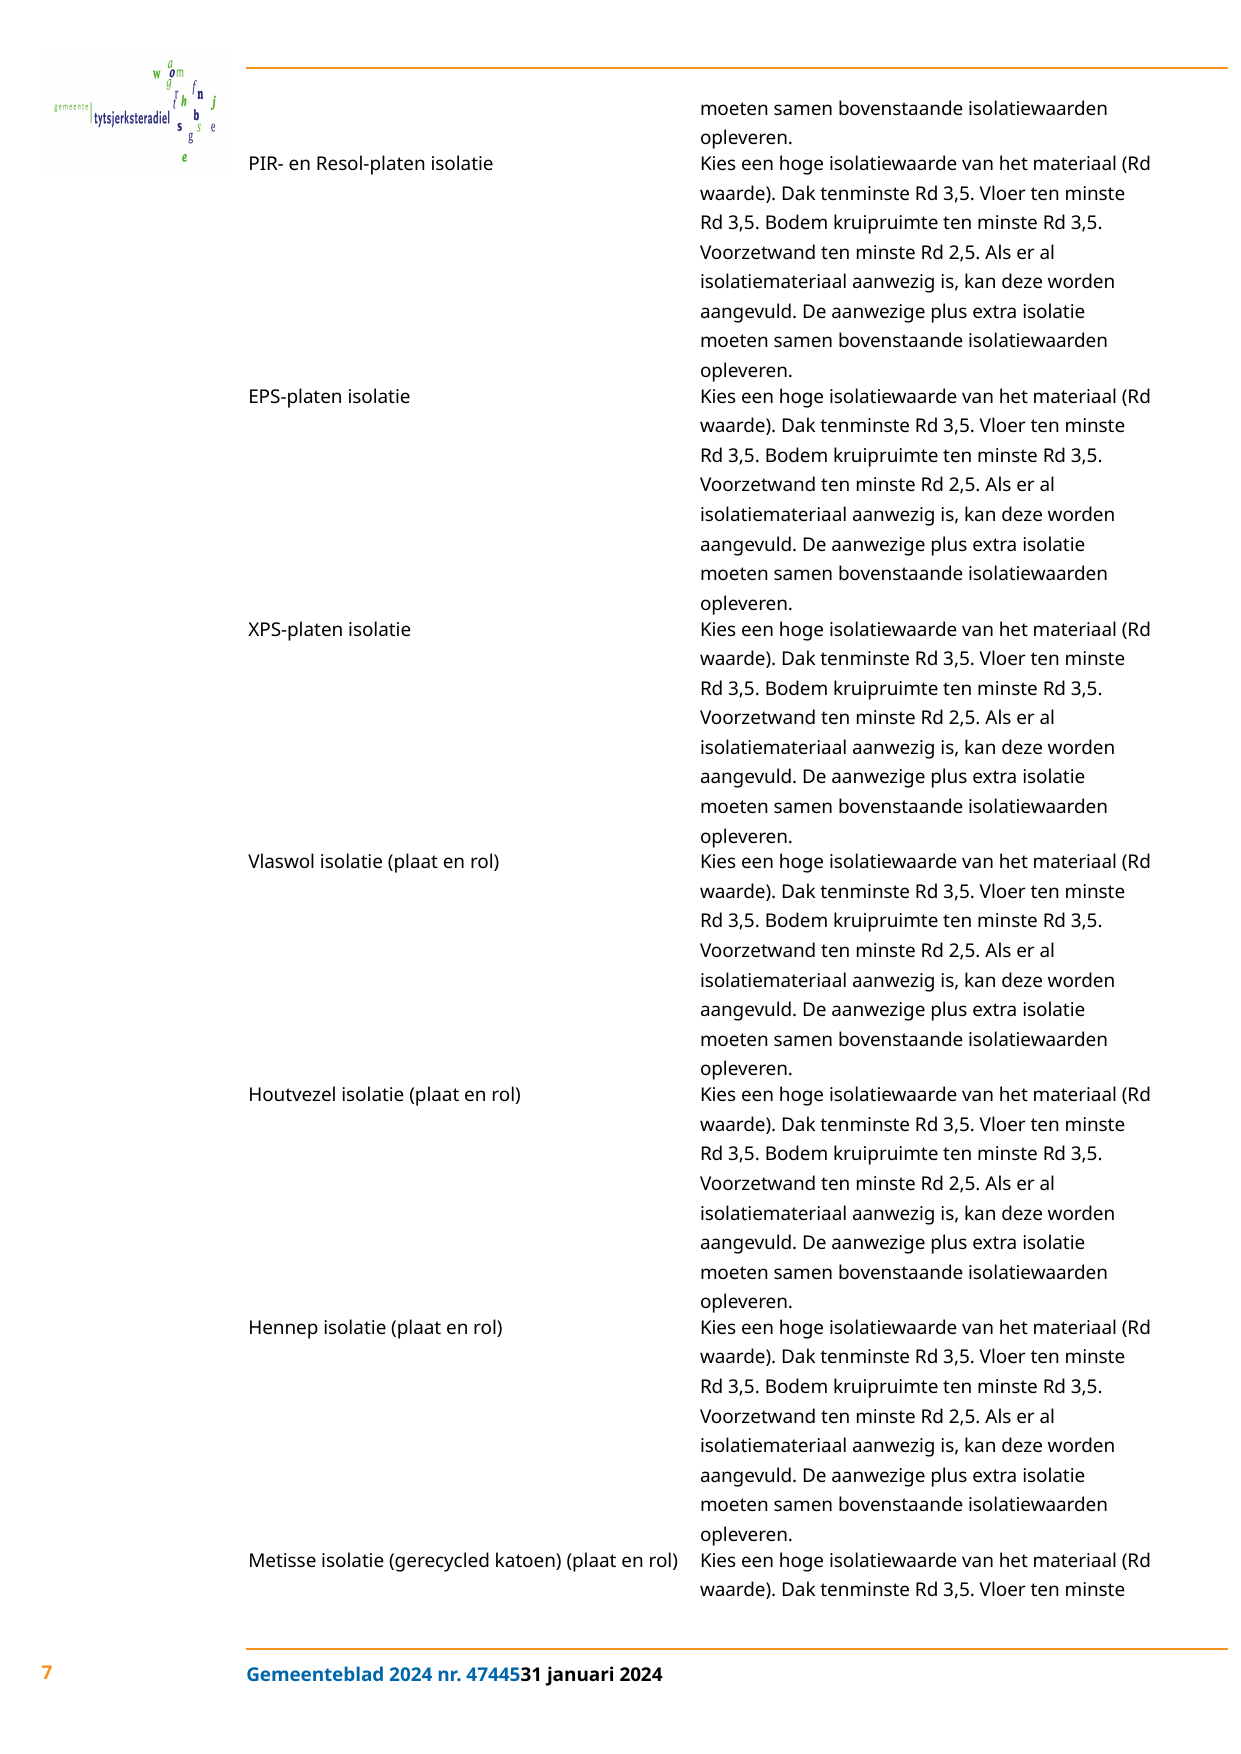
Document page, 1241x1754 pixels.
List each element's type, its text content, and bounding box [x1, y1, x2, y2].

table_cell Kies een hoge isolatiewaarde van het materiaal (Rd waarde). Dak tenminste Rd 3,5. Vloer ten minste Rd 3,5. Bodem kruipruimte ten minste Rd 3,5. Voorzetwand ten minste Rd 2,5. Als er al isolatiemateriaal aanwezig is, kan deze worden aangevuld. De aanwezige plus extra isolatie moeten samen bovenstaande isolatiewaarden opleveren. [700, 849, 1152, 1081]
table_cell Kies een hoge isolatiewaarde van het materiaal (Rd waarde). Dak tenminste Rd 3,5. Vloer ten minste Rd 3,5. Bodem kruipruimte ten minste Rd 3,5. Voorzetwand ten minste Rd 2,5. Als er al isolatiemateriaal aanwezig is, kan deze worden aangevuld. De aanwezige plus extra isolatie moeten samen bovenstaande isolatiewaarden opleveren. [700, 383, 1152, 616]
table_cell Houtvezel isolatie (plaat en rol) [248, 1081, 700, 1314]
table_cell PIR- en Resol-platen isolatie [248, 150, 700, 383]
table_cell Vlaswol isolatie (plaat en rol) [248, 849, 700, 1081]
table_cell [248, 95, 700, 150]
table_cell Kies een hoge isolatiewaarde van het materiaal (Rd waarde). Dak tenminste Rd 3,5. Vloer ten minste Rd 3,5. Bodem kruipruimte ten minste Rd 3,5. Voorzetwand ten minste Rd 2,5. Als er al isolatiemateriaal aanwezig is, kan deze worden aangevuld. De aanwezige plus extra isolatie moeten samen bovenstaande isolatiewaarden opleveren. [700, 616, 1152, 848]
table_cell Kies een hoge isolatiewaarde van het materiaal (Rd waarde). Dak tenminste Rd 3,5. Vloer ten minste Rd 3,5. Bodem kruipruimte ten minste Rd 3,5. Voorzetwand ten minste Rd 2,5. Als er al isolatiemateriaal aanwezig is, kan deze worden aangevuld. De aanwezige plus extra isolatie moeten samen bovenstaande isolatiewaarden opleveren. [700, 150, 1152, 383]
table_cell Hennep isolatie (plaat en rol) [248, 1314, 700, 1547]
table_cell XPS-platen isolatie [248, 616, 700, 848]
table_cell EPS-platen isolatie [248, 383, 700, 616]
table_cell moeten samen bovenstaande isolatiewaarden opleveren. [700, 95, 1152, 150]
table_cell Metisse isolatie (gerecycled katoen) (plaat en rol) [248, 1547, 700, 1602]
table_cell Kies een hoge isolatiewaarde van het materiaal (Rd waarde). Dak tenminste Rd 3,5. Vloer ten minste [700, 1547, 1152, 1602]
table_cell Kies een hoge isolatiewaarde van het materiaal (Rd waarde). Dak tenminste Rd 3,5. Vloer ten minste Rd 3,5. Bodem kruipruimte ten minste Rd 3,5. Voorzetwand ten minste Rd 2,5. Als er al isolatiemateriaal aanwezig is, kan deze worden aangevuld. De aanwezige plus extra isolatie moeten samen bovenstaande isolatiewaarden opleveren. [700, 1081, 1152, 1314]
table_cell Kies een hoge isolatiewaarde van het materiaal (Rd waarde). Dak tenminste Rd 3,5. Vloer ten minste Rd 3,5. Bodem kruipruimte ten minste Rd 3,5. Voorzetwand ten minste Rd 2,5. Als er al isolatiemateriaal aanwezig is, kan deze worden aangevuld. De aanwezige plus extra isolatie moeten samen bovenstaande isolatiewaarden opleveren. [700, 1314, 1152, 1547]
picture [41, 47, 231, 172]
